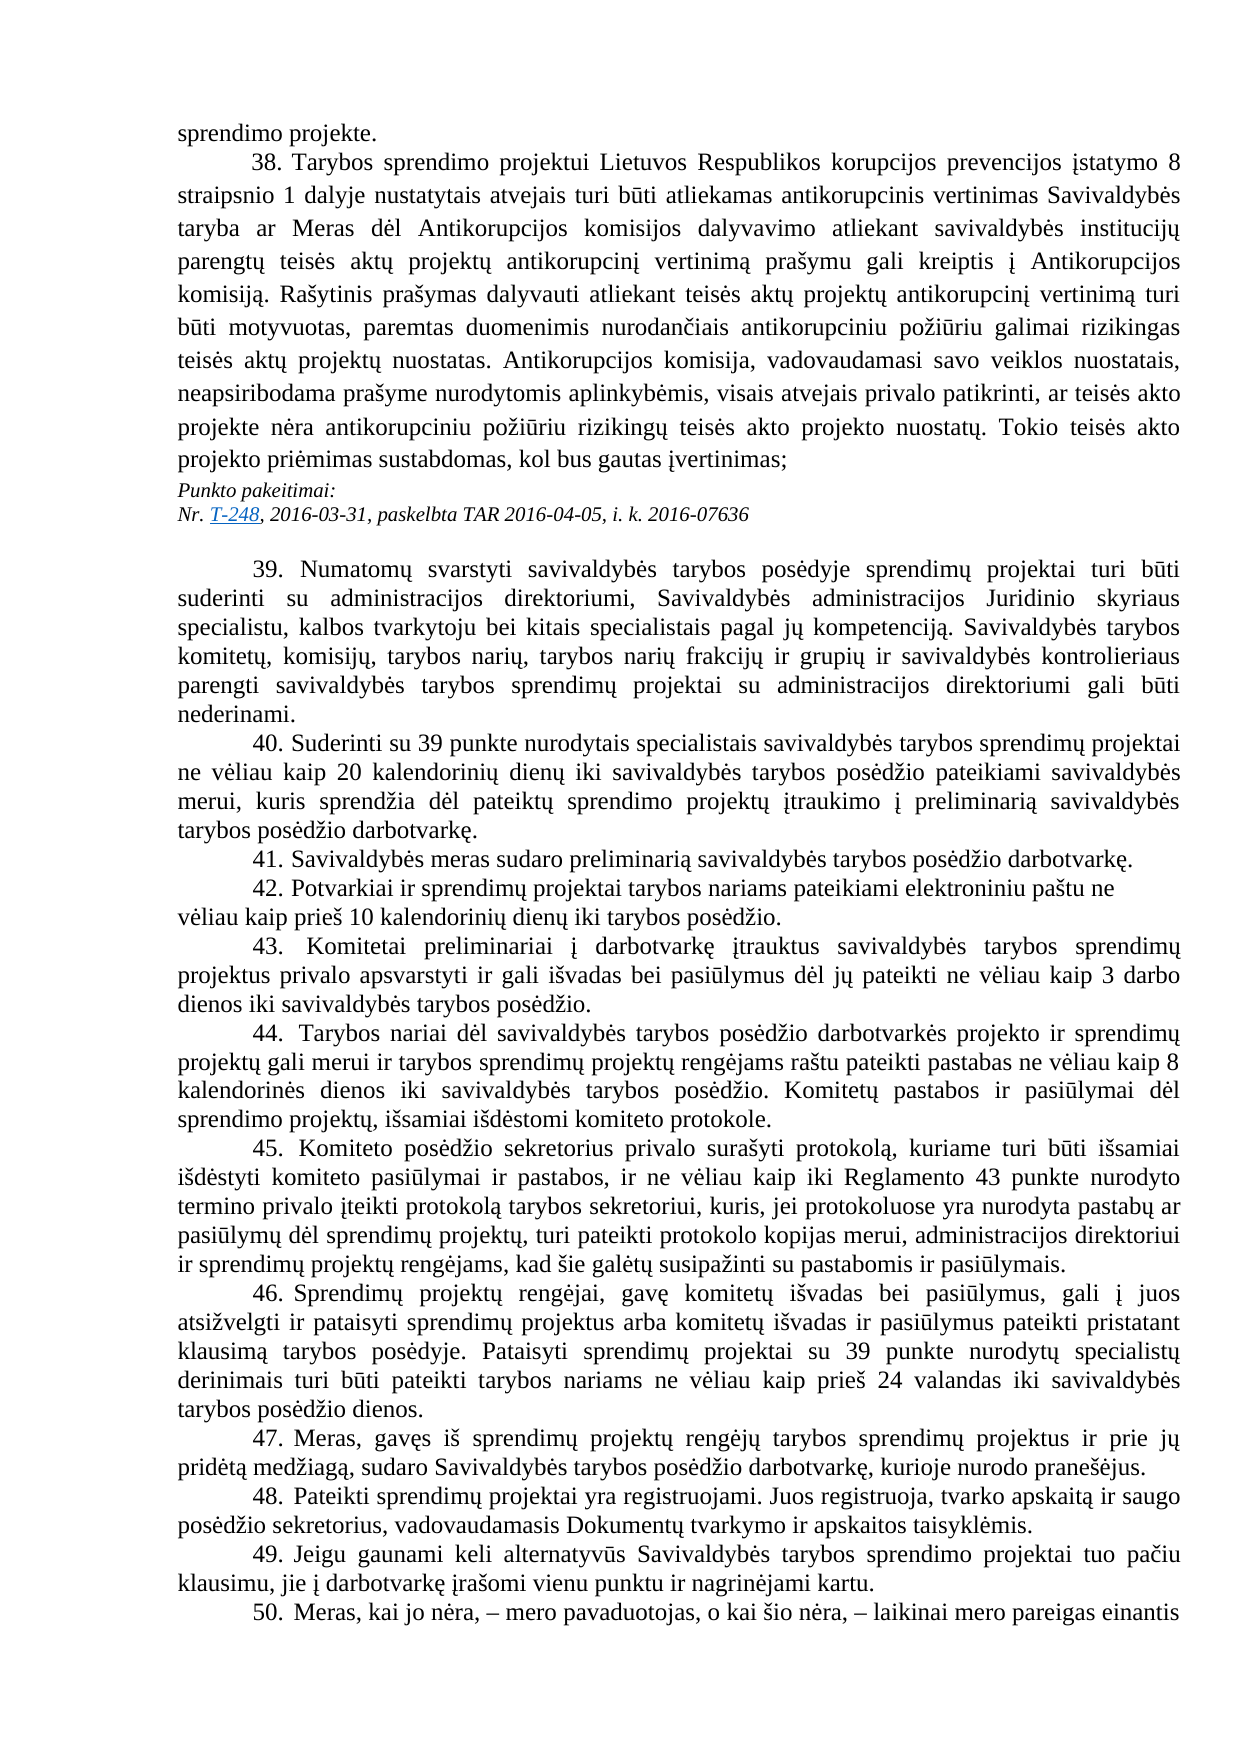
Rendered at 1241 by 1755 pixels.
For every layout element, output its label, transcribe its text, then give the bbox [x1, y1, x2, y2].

text 43. Komitetai preliminariai į darbotvarkę įtrauktus savivaldybės tarybos sprendimų projektus privalo apsvarstyti ir gali išvadas bei pasiūlymus dėl jų pateikti ne vėliau kaip 3 darbo dienos iki savivaldybės tarybos posėdžio. [177, 931, 1181, 1018]
text 42. Potvarkiai ir sprendimų projektai tarybos nariams pateikiami elektroniniu paštu ne vėliau kaip prieš 10 kalendorinių dienų iki tarybos posėdžio. [177, 873, 1181, 931]
text 46. Sprendimų projektų rengėjai, gavę komitetų išvadas bei pasiūlymus, gali į juos atsižvelgti ir pataisyti sprendimų projektus arba komitetų išvadas ir pasiūlymus pateikti pristatant klausimą tarybos posėdyje. Pataisyti sprendimų projektai su 39 punkte nurodytų specialistų derinimais turi būti pateikti tarybos nariams ne vėliau kaip prieš 24 valandas iki savivaldybės tarybos posėdžio dienos. [177, 1278, 1181, 1423]
text 48. Pateikti sprendimų projektai yra registruojami. Juos registruoja, tvarko apskaitą ir saugo posėdžio sekretorius, vadovaudamasis Dokumentų tvarkymo ir apskaitos taisyklėmis. [177, 1481, 1181, 1539]
text Nr. T-248, 2016-03-31, paskelbta TAR 2016-04-05, i. k. 2016-07636 [177, 502, 1181, 526]
text 44. Tarybos nariai dėl savivaldybės tarybos posėdžio darbotvarkės projekto ir sprendimų projektų gali merui ir tarybos sprendimų projektų rengėjams raštu pateikti pastabas ne vėliau kaip 8 kalendorinės dienos iki savivaldybės tarybos posėdžio. Komitetų pastabos ir pasiūlymai dėl sprendimo projektų, išsamiai išdėstomi komiteto protokole. [177, 1018, 1181, 1134]
text 40. Suderinti su 39 punkte nurodytais specialistais savivaldybės tarybos sprendimų projektai ne vėliau kaip 20 kalendorinių dienų iki savivaldybės tarybos posėdžio pateikiami savivaldybės merui, kuris sprendžia dėl pateiktų sprendimo projektų įtraukimo į preliminarią savivaldybės tarybos posėdžio darbotvarkę. [177, 728, 1181, 844]
text 41. Savivaldybės meras sudaro preliminarią savivaldybės tarybos posėdžio darbotvarkę. [177, 844, 1181, 873]
text Punkto pakeitimai: [177, 478, 1181, 502]
text 47. Meras, gavęs iš sprendimų projektų rengėjų tarybos sprendimų projektus ir prie jų pridėtą medžiagą, sudaro Savivaldybės tarybos posėdžio darbotvarkę, kurioje nurodo pranešėjus. [177, 1423, 1181, 1481]
text 38. Tarybos sprendimo projektui Lietuvos Respublikos korupcijos prevencijos įstatymo 8 straipsnio 1 dalyje nustatytais atvejais turi būti atliekamas antikorupcinis vertinimas Savivaldybės taryba ar Meras dėl Antikorupcijos komisijos dalyvavimo atliekant savivaldybės institucijų parengtų teisės aktų projektų antikorupcinį vertinimą prašymu gali kreiptis į Antikorupcijos komisiją. Rašytinis prašymas dalyvauti atliekant teisės aktų projektų antikorupcinį vertinimą turi būti motyvuotas, paremtas duomenimis nurodančiais antikorupciniu požiūriu galimai rizikingas teisės aktų projektų nuostatas. Antikorupcijos komisija, vadovaudamasi savo veiklos nuostatais, neapsiribodama prašyme nurodytomis aplinkybėmis, visais atvejais privalo patikrinti, ar teisės akto projekte nėra antikorupciniu požiūriu rizikingų teisės akto projekto nuostatų. Tokio teisės akto projekto priėmimas sustabdomas, kol bus gautas įvertinimas; [177, 147, 1181, 473]
text 39. Numatomų svarstyti savivaldybės tarybos posėdyje sprendimų projektai turi būti suderinti su administracijos direktoriumi, Savivaldybės administracijos Juridinio skyriaus specialistu, kalbos tvarkytoju bei kitais specialistais pagal jų kompetenciją. Savivaldybės tarybos komitetų, komisijų, tarybos narių, tarybos narių frakcijų ir grupių ir savivaldybės kontrolieriaus parengti savivaldybės tarybos sprendimų projektai su administracijos direktoriumi gali būti nederinami. [177, 554, 1181, 728]
text sprendimo projekte. [177, 118, 1181, 147]
text 49. Jeigu gaunami keli alternatyvūs Savivaldybės tarybos sprendimo projektai tuo pačiu klausimu, jie į darbotvarkę įrašomi vienu punktu ir nagrinėjami kartu. [177, 1539, 1181, 1597]
text 45. Komiteto posėdžio sekretorius privalo surašyti protokolą, kuriame turi būti išsamiai išdėstyti komiteto pasiūlymai ir pastabos, ir ne vėliau kaip iki Reglamento 43 punkte nurodyto termino privalo įteikti protokolą tarybos sekretoriui, kuris, jei protokoluose yra nurodyta pastabų ar pasiūlymų dėl sprendimų projektų, turi pateikti protokolo kopijas merui, administracijos direktoriui ir sprendimų projektų rengėjams, kad šie galėtų susipažinti su pastabomis ir pasiūlymais. [177, 1134, 1181, 1278]
text 50. Meras, kai jo nėra, – mero pavaduotojas, o kai šio nėra, – laikinai mero pareigas einantis [177, 1597, 1181, 1626]
